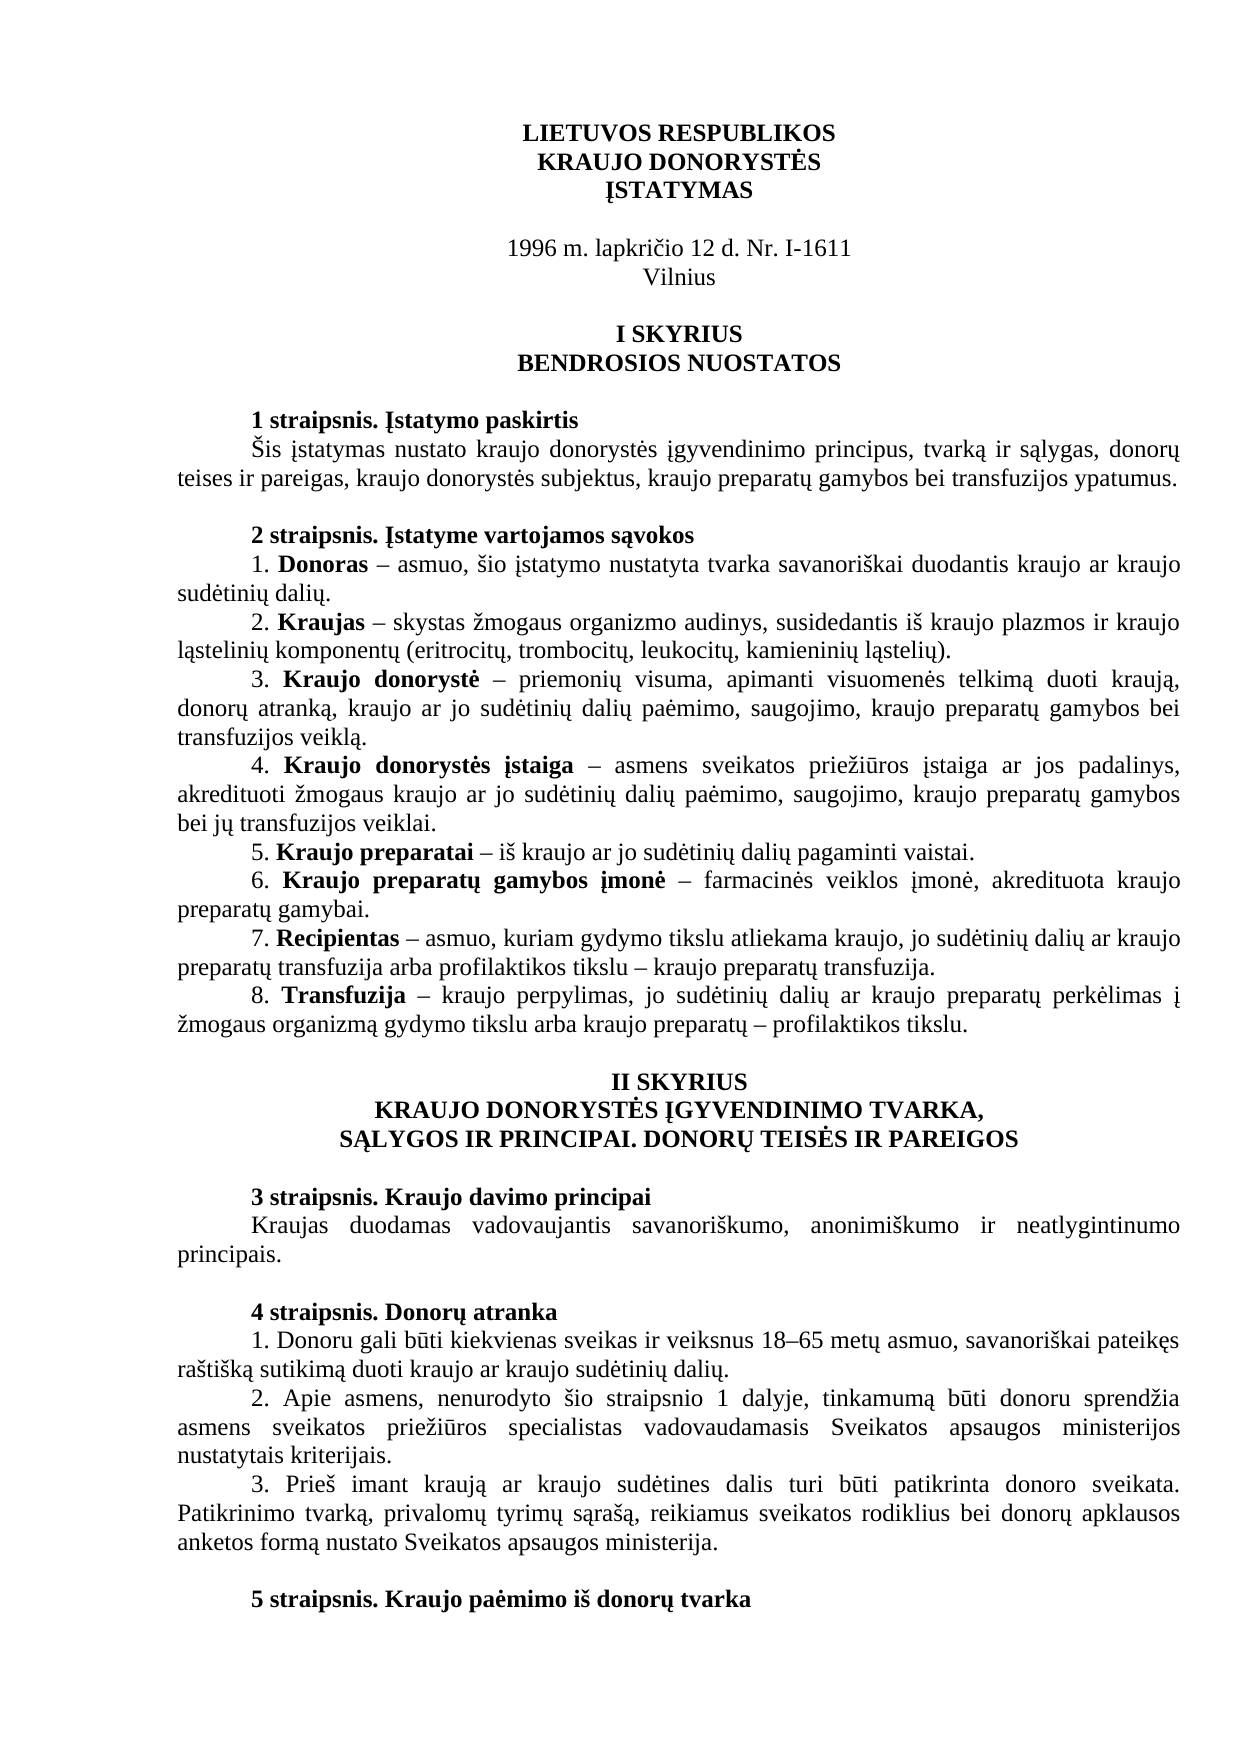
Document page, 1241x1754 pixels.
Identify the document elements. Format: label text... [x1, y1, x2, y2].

text 3 straipsnis. Kraujo davimo principai [177, 1182, 1181, 1211]
text SĄLYGOS IR PRINCIPAI. DONORŲ TEISĖS IR PAREIGOS [177, 1124, 1181, 1153]
text 5 straipsnis. Kraujo paėmimo iš donorų tvarka [177, 1584, 1181, 1613]
text II SKYRIUS [177, 1067, 1181, 1096]
text 4. Kraujo donorystės įstaiga – asmens sveikatos priežiūros įstaiga ar jos padalinys, akredituoti žmogaus kraujo ar jo sudėtinių dalių paėmimo, saugojimo, kraujo preparatų gamybos bei jų transfuzijos veiklai. [177, 751, 1181, 837]
text 5. Kraujo preparatai – iš kraujo ar jo sudėtinių dalių pagaminti vaistai. [177, 837, 1181, 866]
text 6. Kraujo preparatų gamybos įmonė – farmacinės veiklos įmonė, akredituota kraujo preparatų gamybai. [177, 866, 1181, 923]
text Kraujas duodamas vadovaujantis savanoriškumo, anonimiškumo ir neatlygintinumo principais. [177, 1211, 1181, 1268]
text 8. Transfuzija – kraujo perpylimas, jo sudėtinių dalių ar kraujo preparatų perkėlimas į žmogaus organizmą gydymo tikslu arba kraujo preparatų – profilaktikos tikslu. [177, 981, 1181, 1038]
text 1 straipsnis. Įstatymo paskirtis [177, 406, 1181, 434]
text Šis įstatymas nustato kraujo donorystės įgyvendinimo principus, tvarką ir sąlygas, donorų teises ir pareigas, kraujo donorystės subjektus, kraujo preparatų gamybos bei transfuzijos ypatumus. [177, 434, 1181, 492]
text 1996 m. lapkričio 12 d. Nr. I-1611 [177, 233, 1181, 262]
text Vilnius [177, 262, 1181, 291]
text LIETUVOS RESPUBLIKOS [177, 118, 1181, 147]
text I SKYRIUS [177, 319, 1181, 348]
text 7. Recipientas – asmuo, kuriam gydymo tikslu atliekama kraujo, jo sudėtinių dalių ar kraujo preparatų transfuzija arba profilaktikos tikslu – kraujo preparatų transfuzija. [177, 923, 1181, 981]
text 4 straipsnis. Donorų atranka [177, 1297, 1181, 1326]
text 1. Donoru gali būti kiekvienas sveikas ir veiksnus 18–65 metų asmuo, savanoriškai pateikęs raštišką sutikimą duoti kraujo ar kraujo sudėtinių dalių. [177, 1326, 1181, 1383]
text BENDROSIOS NUOSTATOS [177, 348, 1181, 377]
text 2 straipsnis. Įstatyme vartojamos sąvokos [177, 521, 1181, 549]
text KRAUJO DONORYSTĖS [177, 147, 1181, 176]
text 1. Donoras – asmuo, šio įstatymo nustatyta tvarka savanoriškai duodantis kraujo ar kraujo sudėtinių dalių. [177, 549, 1181, 607]
text 3. Kraujo donorystė – priemonių visuma, apimanti visuomenės telkimą duoti kraują, donorų atranką, kraujo ar jo sudėtinių dalių paėmimo, saugojimo, kraujo preparatų gamybos bei transfuzijos veiklą. [177, 664, 1181, 751]
text KRAUJO DONORYSTĖS ĮGYVENDINIMO TVARKA, [177, 1096, 1181, 1124]
text 3. Prieš imant kraują ar kraujo sudėtines dalis turi būti patikrinta donoro sveikata. Patikrinimo tvarką, privalomų tyrimų sąrašą, reikiamus sveikatos rodiklius bei donorų apklausos anketos formą nustato Sveikatos apsaugos ministerija. [177, 1469, 1181, 1556]
text 2. Kraujas – skystas žmogaus organizmo audinys, susidedantis iš kraujo plazmos ir kraujo ląstelinių komponentų (eritrocitų, trombocitų, leukocitų, kamieninių ląstelių). [177, 607, 1181, 664]
text 2. Apie asmens, nenurodyto šio straipsnio 1 dalyje, tinkamumą būti donoru sprendžia asmens sveikatos priežiūros specialistas vadovaudamasis Sveikatos apsaugos ministerijos nustatytais kriterijais. [177, 1383, 1181, 1469]
text ĮSTATYMAS [177, 176, 1181, 204]
